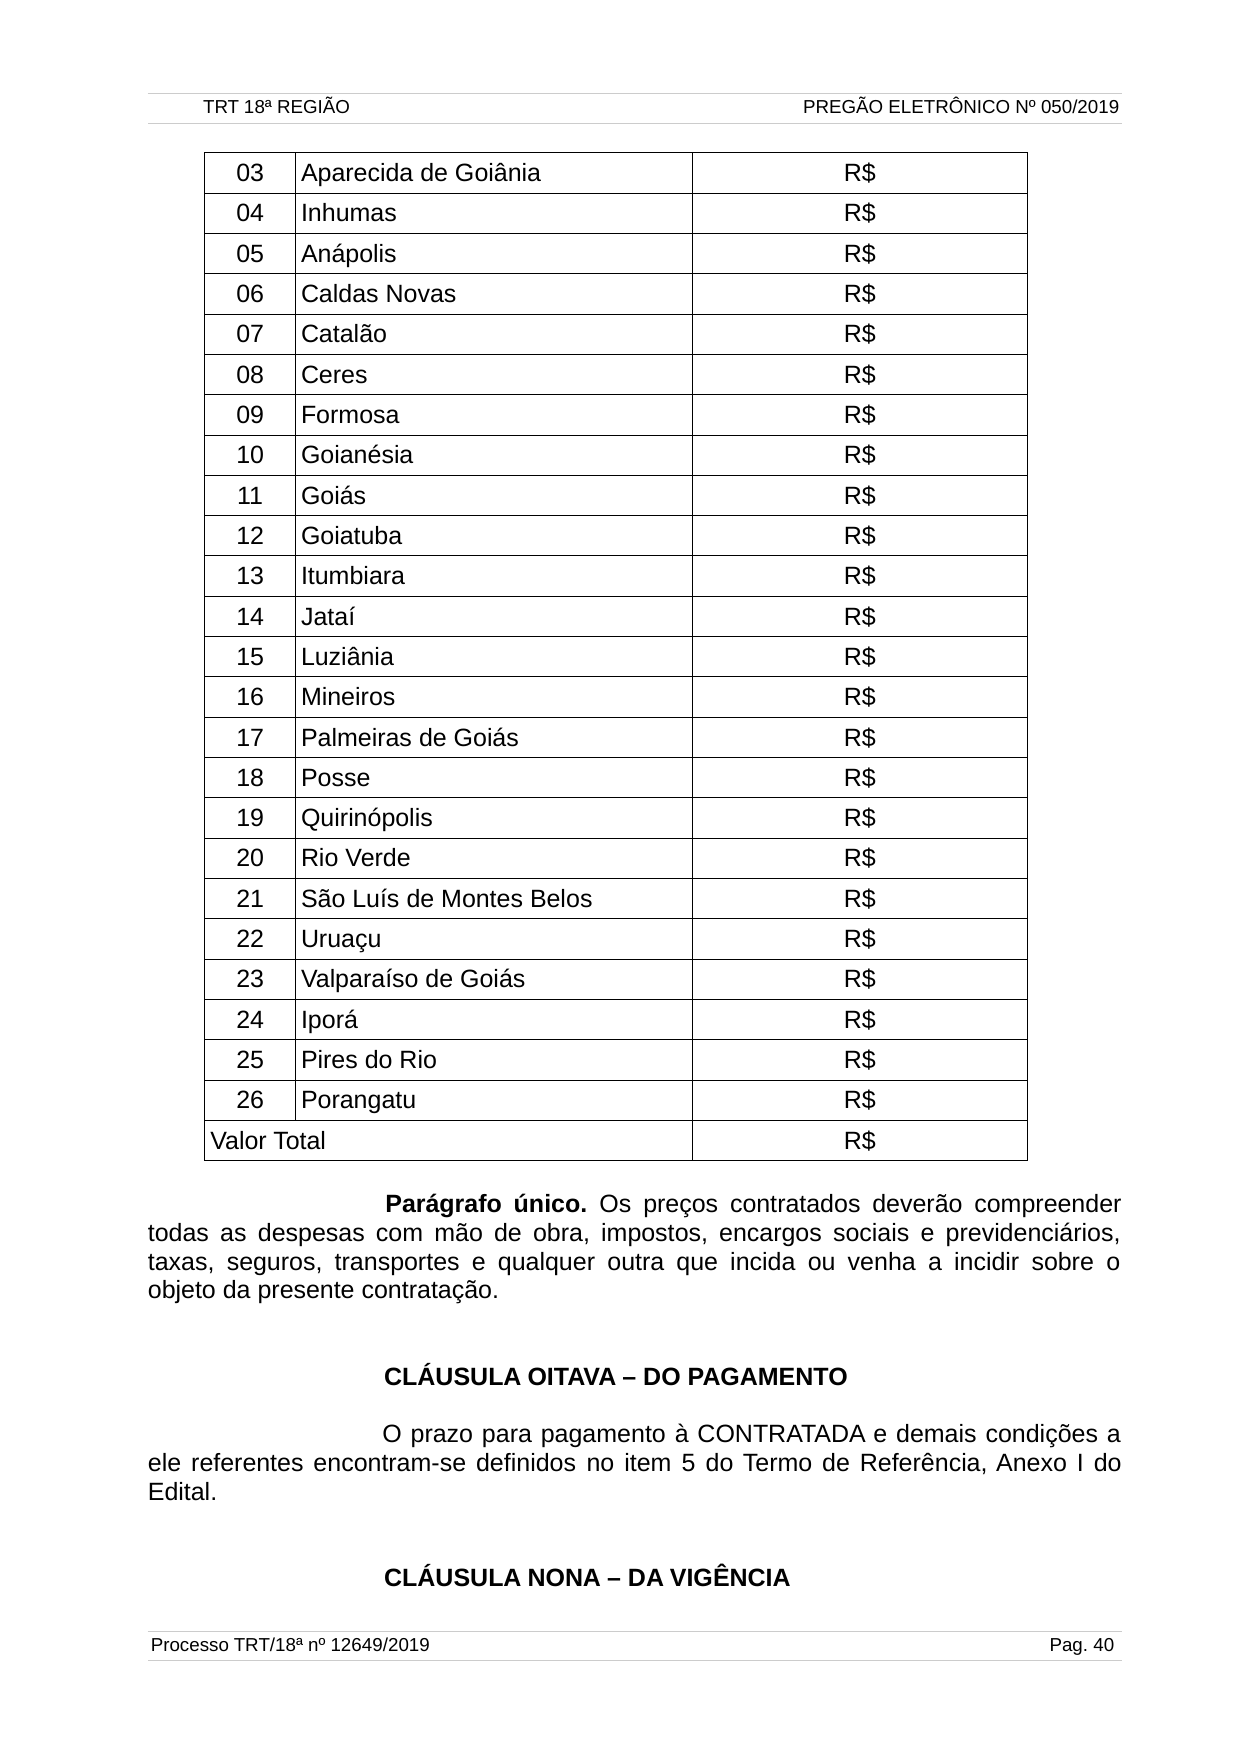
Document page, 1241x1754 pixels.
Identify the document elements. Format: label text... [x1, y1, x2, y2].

table_cell Itumbiara [296, 556, 692, 596]
table_cell 10 [205, 436, 295, 475]
table_cell R$ [693, 839, 1027, 878]
table_cell 22 [205, 919, 295, 958]
table_cell R$ [693, 395, 1027, 434]
table_cell Rio Verde [296, 839, 692, 878]
table_cell 04 [205, 194, 295, 233]
table_cell R$ [693, 1040, 1027, 1079]
table_cell 08 [205, 355, 295, 394]
table_cell R$ [693, 677, 1027, 717]
table_cell Valor Total [205, 1121, 692, 1160]
table_cell Pires do Rio [296, 1040, 692, 1079]
table_cell R$ [693, 637, 1027, 676]
table_cell 18 [205, 758, 295, 797]
table_cell 13 [205, 556, 295, 596]
table_cell Catalão [296, 315, 692, 354]
table_cell Palmeiras de Goiás [296, 718, 692, 757]
table_cell 23 [205, 960, 295, 999]
table_cell Goianésia [296, 436, 692, 475]
table_cell R$ [693, 1000, 1027, 1039]
table_cell 21 [205, 879, 295, 918]
table_cell R$ [693, 476, 1027, 515]
table_cell R$ [693, 597, 1027, 636]
table_cell Goiás [296, 476, 692, 515]
table_cell R$ [693, 274, 1027, 313]
table_cell Iporá [296, 1000, 692, 1039]
table_cell R$ [693, 1121, 1027, 1160]
table_cell 14 [205, 597, 295, 636]
table_cell 03 [205, 153, 295, 193]
table_cell R$ [693, 718, 1027, 757]
table_cell 20 [205, 839, 295, 878]
table_cell Mineiros [296, 677, 692, 717]
table_cell R$ [693, 919, 1027, 958]
table_cell 09 [205, 395, 295, 434]
table_cell 24 [205, 1000, 295, 1039]
table_cell R$ [693, 516, 1027, 555]
table_cell 25 [205, 1040, 295, 1079]
table_cell R$ [693, 556, 1027, 596]
table_cell R$ [693, 758, 1027, 797]
table_cell R$ [693, 355, 1027, 394]
text CLÁUSULA NONA – DA VIGÊNCIA [384, 1563, 1122, 1591]
table_cell Porangatu [296, 1081, 692, 1120]
table_cell 15 [205, 637, 295, 676]
table_cell Aparecida de Goiânia [296, 153, 692, 193]
table_cell R$ [693, 798, 1027, 838]
text Parágrafo único. Os preços contratados deverão compreender todas as despesas com mão de obra, impostos, encargos sociais e previdenciários, taxas, seguros, transportes e qualquer outra que incida ou venha a incidir sobre o objeto da presente contratação. [148, 1189, 1122, 1304]
table_cell 17 [205, 718, 295, 757]
table_cell R$ [693, 879, 1027, 918]
table_cell Quirinópolis [296, 798, 692, 838]
table_cell Jataí [296, 597, 692, 636]
table_cell R$ [693, 315, 1027, 354]
table_cell R$ [693, 960, 1027, 999]
table_cell R$ [693, 194, 1027, 233]
table_cell R$ [693, 153, 1027, 193]
table_cell R$ [693, 436, 1027, 475]
table_cell 26 [205, 1081, 295, 1120]
table_cell 19 [205, 798, 295, 838]
table_cell 07 [205, 315, 295, 354]
table_cell 06 [205, 274, 295, 313]
table_cell Caldas Novas [296, 274, 692, 313]
table_cell 12 [205, 516, 295, 555]
table_cell Luziânia [296, 637, 692, 676]
table_cell 11 [205, 476, 295, 515]
table_cell R$ [693, 234, 1027, 273]
table_cell Goiatuba [296, 516, 692, 555]
table_cell São Luís de Montes Belos [296, 879, 692, 918]
table_cell Formosa [296, 395, 692, 434]
table_cell Ceres [296, 355, 692, 394]
text CLÁUSULA OITAVA – DO PAGAMENTO [384, 1361, 1122, 1390]
table_cell 05 [205, 234, 295, 273]
table_cell Anápolis [296, 234, 692, 273]
table_cell R$ [693, 1081, 1027, 1120]
table_cell 16 [205, 677, 295, 717]
table_cell Uruaçu [296, 919, 692, 958]
table_cell Valparaíso de Goiás [296, 960, 692, 999]
table_cell Posse [296, 758, 692, 797]
table_cell Inhumas [296, 194, 692, 233]
text O prazo para pagamento à CONTRATADA e demais condições a ele referentes encontram-se definidos no item 5 do Termo de Referência, Anexo I do Edital. [148, 1419, 1122, 1505]
